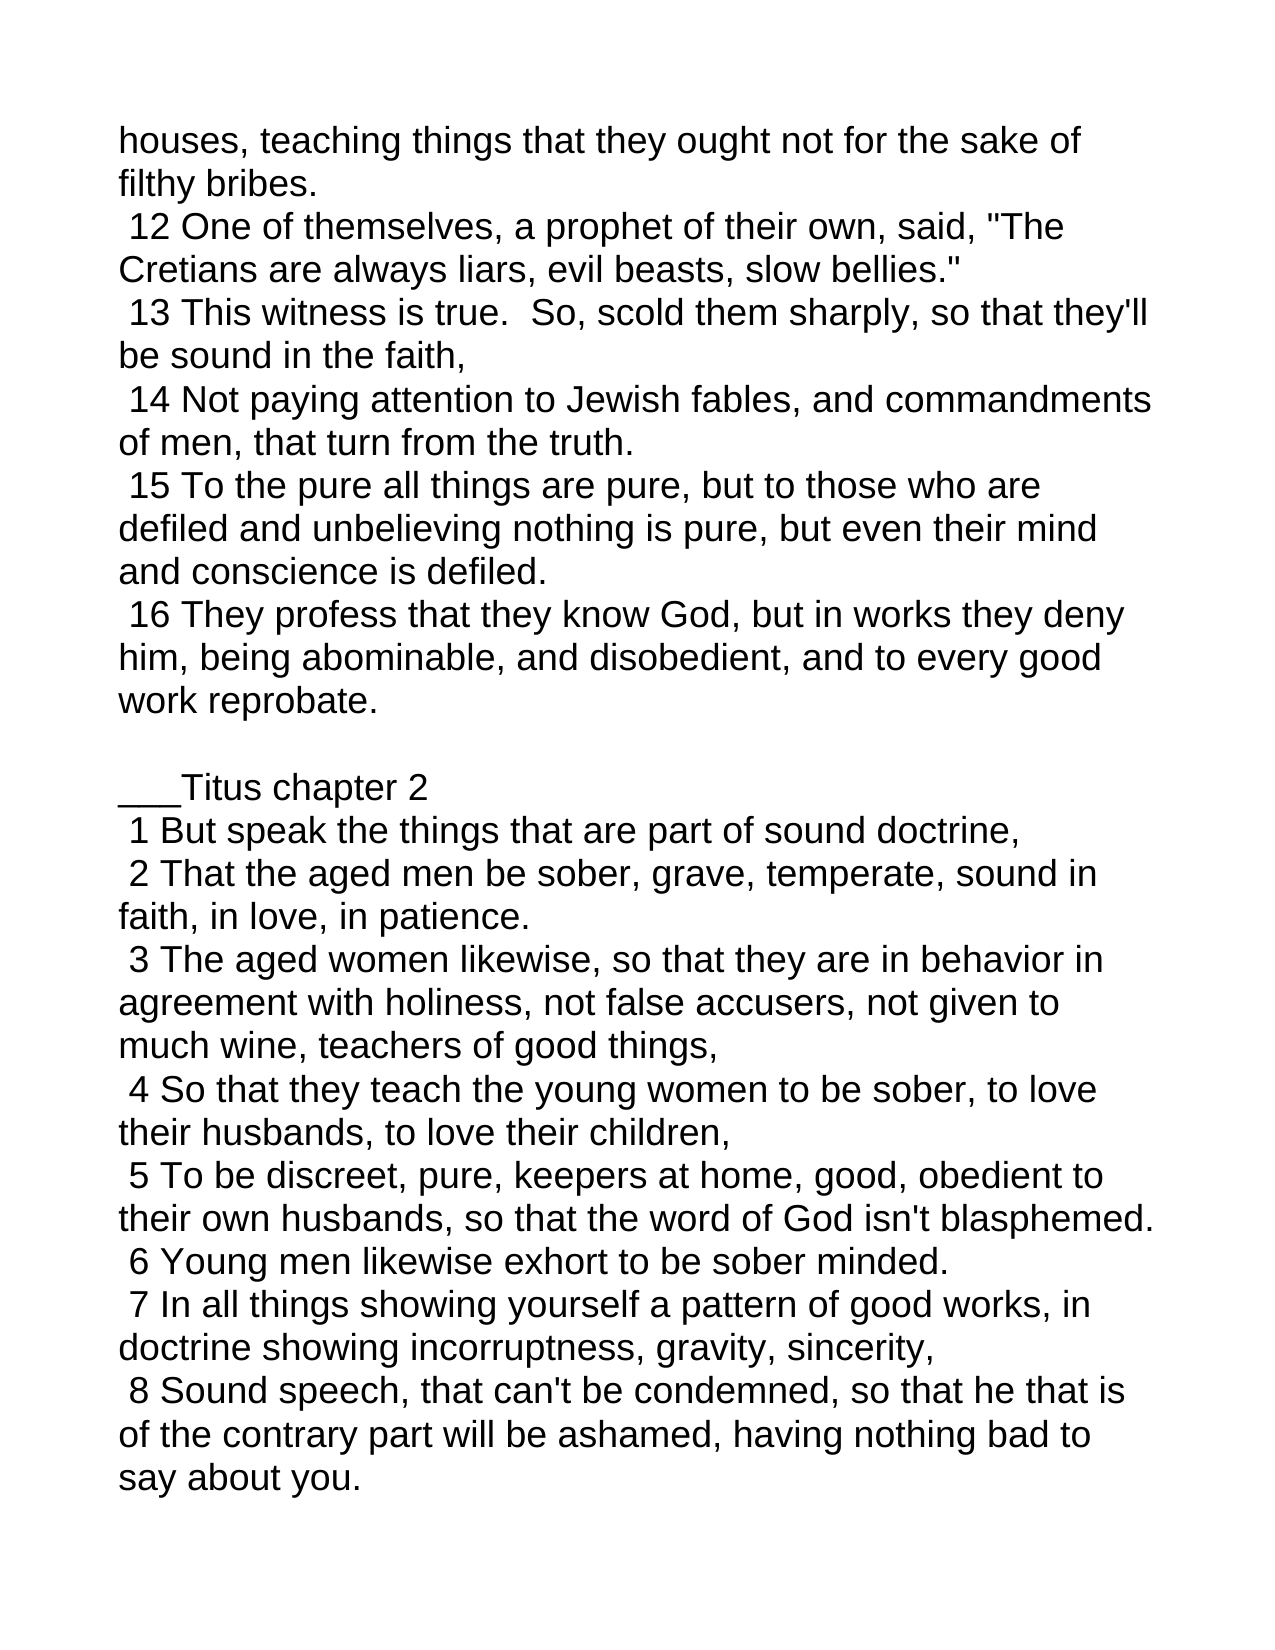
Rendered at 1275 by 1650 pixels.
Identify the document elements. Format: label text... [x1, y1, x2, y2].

text 2 That the aged men be sober, grave, temperate, sound in faith, in love, in patience. [118, 851, 1157, 937]
text 6 Young men likewise exhort to be sober minded. [118, 1239, 1157, 1282]
text 15 To the pure all things are pure, but to those who are defiled and unbelieving nothing is pure, but even their mind and conscience is defiled. [118, 463, 1157, 592]
text 5 To be discreet, pure, keepers at home, good, obedient to their own husbands, so that the word of God isn't blasphemed. [118, 1153, 1157, 1239]
text 12 One of themselves, a prophet of their own, said, "The Cretians are always liars, evil beasts, slow bellies." [118, 204, 1157, 291]
text ___Titus chapter 2 [118, 765, 1157, 808]
text 1 But speak the things that are part of sound doctrine, [118, 808, 1157, 851]
text 8 Sound speech, that can't be condemned, so that he that is of the contrary part will be ashamed, having nothing bad to say about you. [118, 1369, 1157, 1498]
text 3 The aged women likewise, so that they are in behavior in agreement with holiness, not false accusers, not given to much wine, teachers of good things, [118, 937, 1157, 1067]
text 14 Not paying attention to Jewish fables, and commandments of men, that turn from the truth. [118, 377, 1157, 463]
text houses, teaching things that they ought not for the sake of filthy bribes. [118, 118, 1157, 204]
text 4 So that they teach the young women to be sober, to love their husbands, to love their children, [118, 1067, 1157, 1153]
text 13 This witness is true. So, scold them sharply, so that they'll be sound in the faith, [118, 291, 1157, 377]
text 7 In all things showing yourself a pattern of good works, in doctrine showing incorruptness, gravity, sincerity, [118, 1282, 1157, 1369]
text 16 They profess that they know God, but in works they deny him, being abominable, and disobedient, and to every good work reprobate. [118, 592, 1157, 722]
